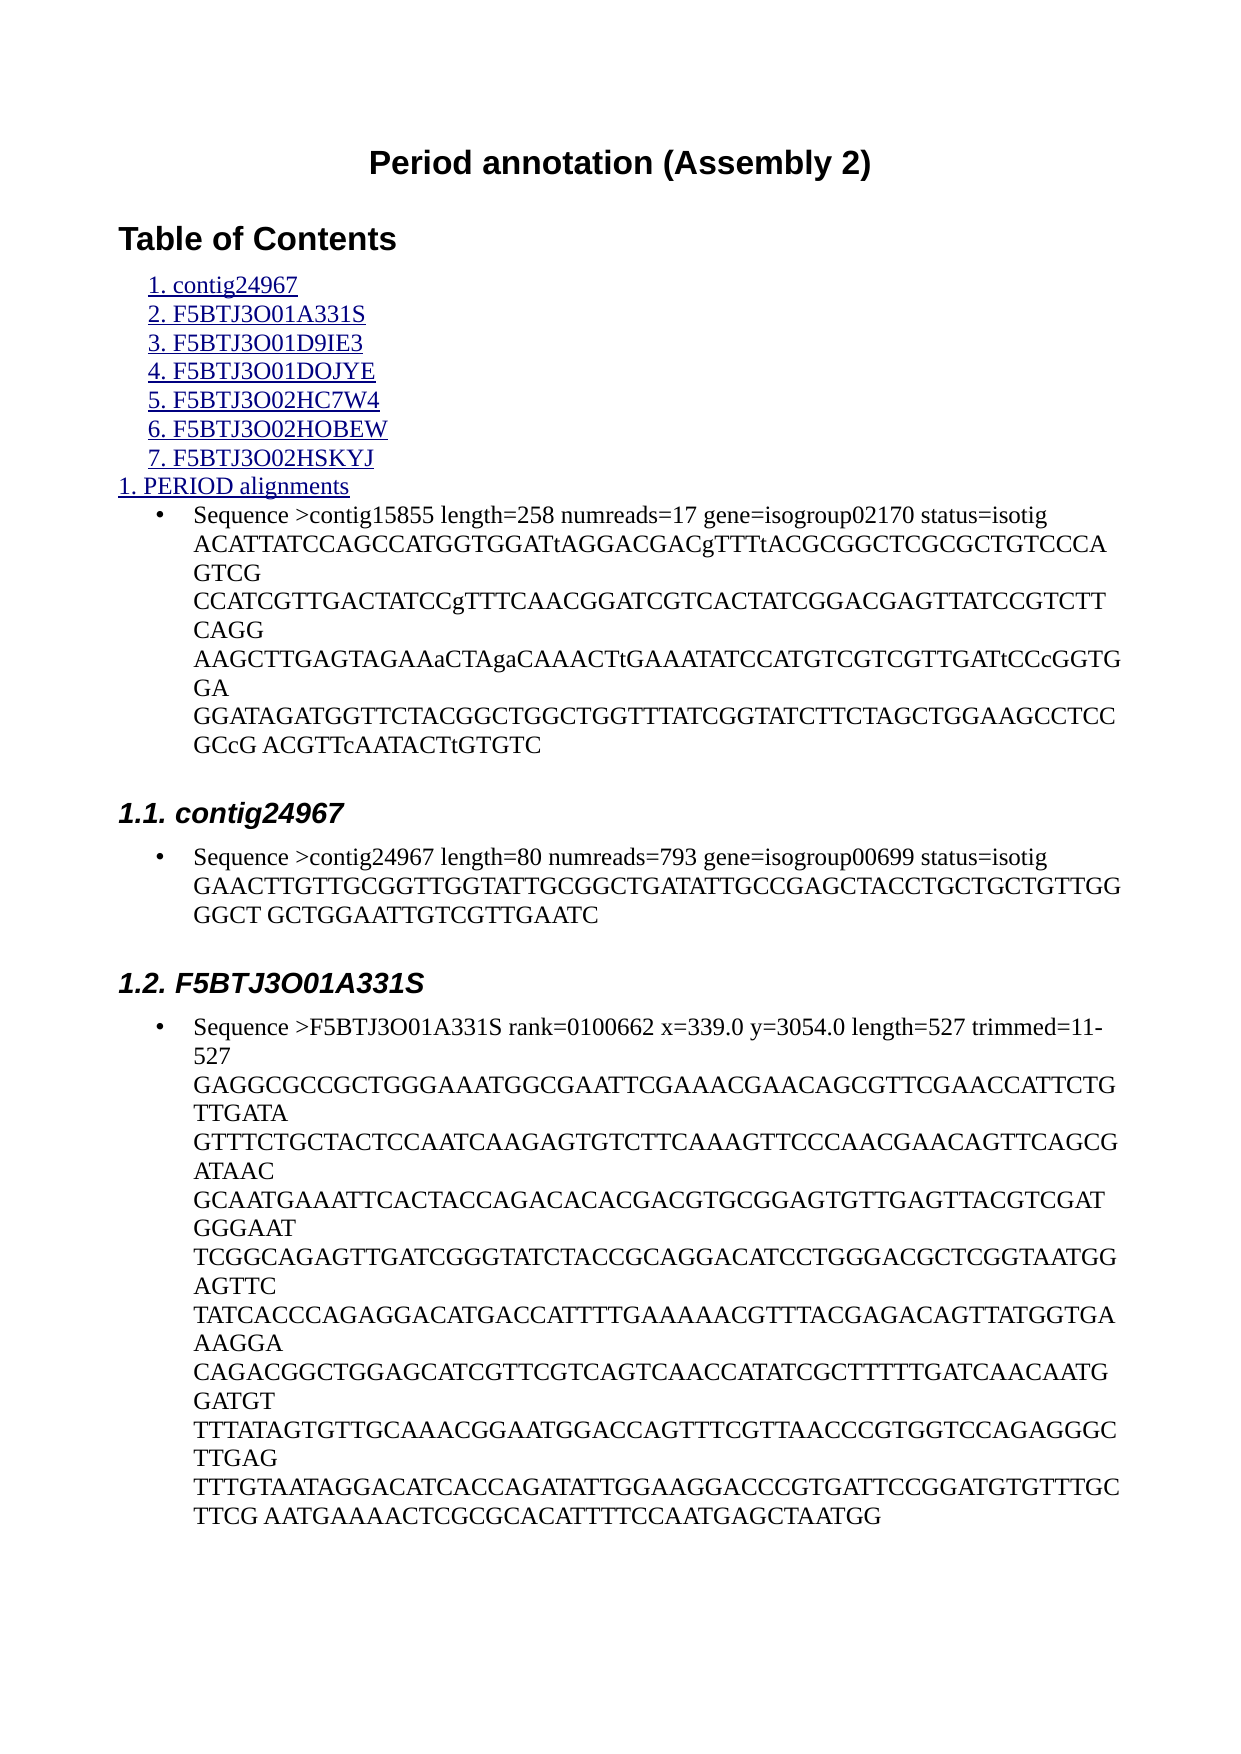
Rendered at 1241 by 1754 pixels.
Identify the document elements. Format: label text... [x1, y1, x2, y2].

text 6. F5BTJ3O02HOBEW [148, 414, 1122, 443]
text 3. F5BTJ3O01D9IE3 [148, 328, 1122, 356]
list Sequence >contig24967 length=80 numreads=793 gene=isogroup00699 status=isotig GAACTTGTTGCGGTTGGTATTGCGGCTGATATTGCCGAGCTACCTGCTGCTGTTGGGGCT GCTGGAATTGTCGTTGAATC [156, 842, 1122, 929]
text 1. contig24967 [148, 270, 1122, 299]
text 4. F5BTJ3O01DOJYE [148, 356, 1122, 385]
subtitle F5BTJ3O01A331S [118, 966, 1122, 1000]
subtitle Table of Contents [118, 219, 1122, 258]
list Sequence >F5BTJ3O01A331S rank=0100662 x=339.0 y=3054.0 length=527 trimmed=11-527 GAGGCGCCGCTGGGAAATGGCGAATTCGAAACGAACAGCGTTCGAACCATTCTGTTGATA GTTTCTGCTACTCCAATCAAGAGTGTCTTCAAAGTTCCCAACGAACAGTTCAGCGATAAC GCAATGAAATTCACTACCAGACACACGACGTGCGGAGTGTTGAGTTACGTCGATGGGAAT TCGGCAGAGTTGATCGGGTATCTACCGCAGGACATCCTGGGACGCTCGGTAATGGAGTTC TATCACCCAGAGGACATGACCATTTTGAAAAACGTTTACGAGACAGTTATGGTGAAAGGA CAGACGGCTGGAGCATCGTTCGTCAGTCAACCATATCGCTTTTTGATCAACAATGGATGT TTTATAGTGTTGCAAACGGAATGGACCAGTTTCGTTAACCCGTGGTCCAGAGGGCTTGAG TTTGTAATAGGACATCACCAGATATTGGAAGGACCCGTGATTCCGGATGTGTTTGCTTCG AATGAAAACTCGCGCACATTTTCCAATGAGCTAATGG [156, 1012, 1122, 1530]
text 1. PERIOD alignments [118, 471, 1122, 500]
text 2. F5BTJ3O01A331S [148, 299, 1122, 328]
subtitle contig24967 [118, 796, 1122, 830]
title Period annotation (Assembly 2) [118, 143, 1122, 182]
list Sequence >contig15855 length=258 numreads=17 gene=isogroup02170 status=isotig ACATTATCCAGCCATGGTGGATtAGGACGACgTTTtACGCGGCTCGCGCTGTCCCAGTCG CCATCGTTGACTATCCgTTTCAACGGATCGTCACTATCGGACGAGTTATCCGTCTTCAGG AAGCTTGAGTAGAAaCTAgaCAAACTtGAAATATCCATGTCGTCGTTGATtCCcGGTGGA GGATAGATGGTTCTACGGCTGGCTGGTTTATCGGTATCTTCTAGCTGGAAGCCTCCGCcG ACGTTcAATACTtGTGTC [156, 500, 1122, 759]
text 5. F5BTJ3O02HC7W4 [148, 385, 1122, 414]
text 7. F5BTJ3O02HSKYJ [148, 443, 1122, 471]
